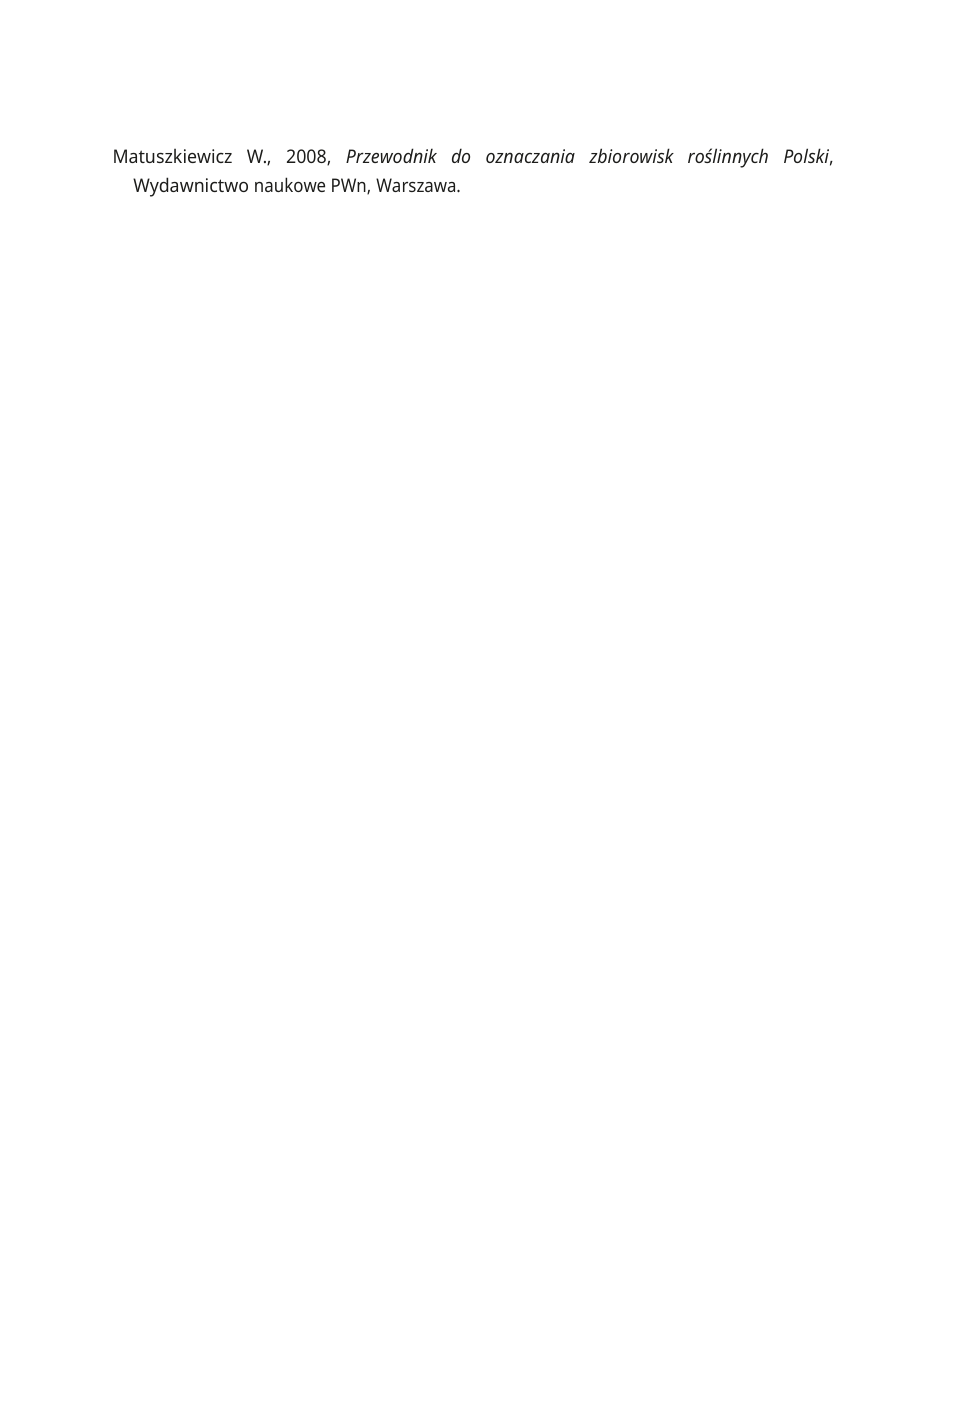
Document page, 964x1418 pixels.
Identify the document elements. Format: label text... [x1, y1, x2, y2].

text Matuszkiewicz W., 2008, Przewodnik do oznaczania zbiorowisk roślinnych Polski, Wydawnictwo naukowe PWn, Warszawa. [112, 143, 834, 198]
